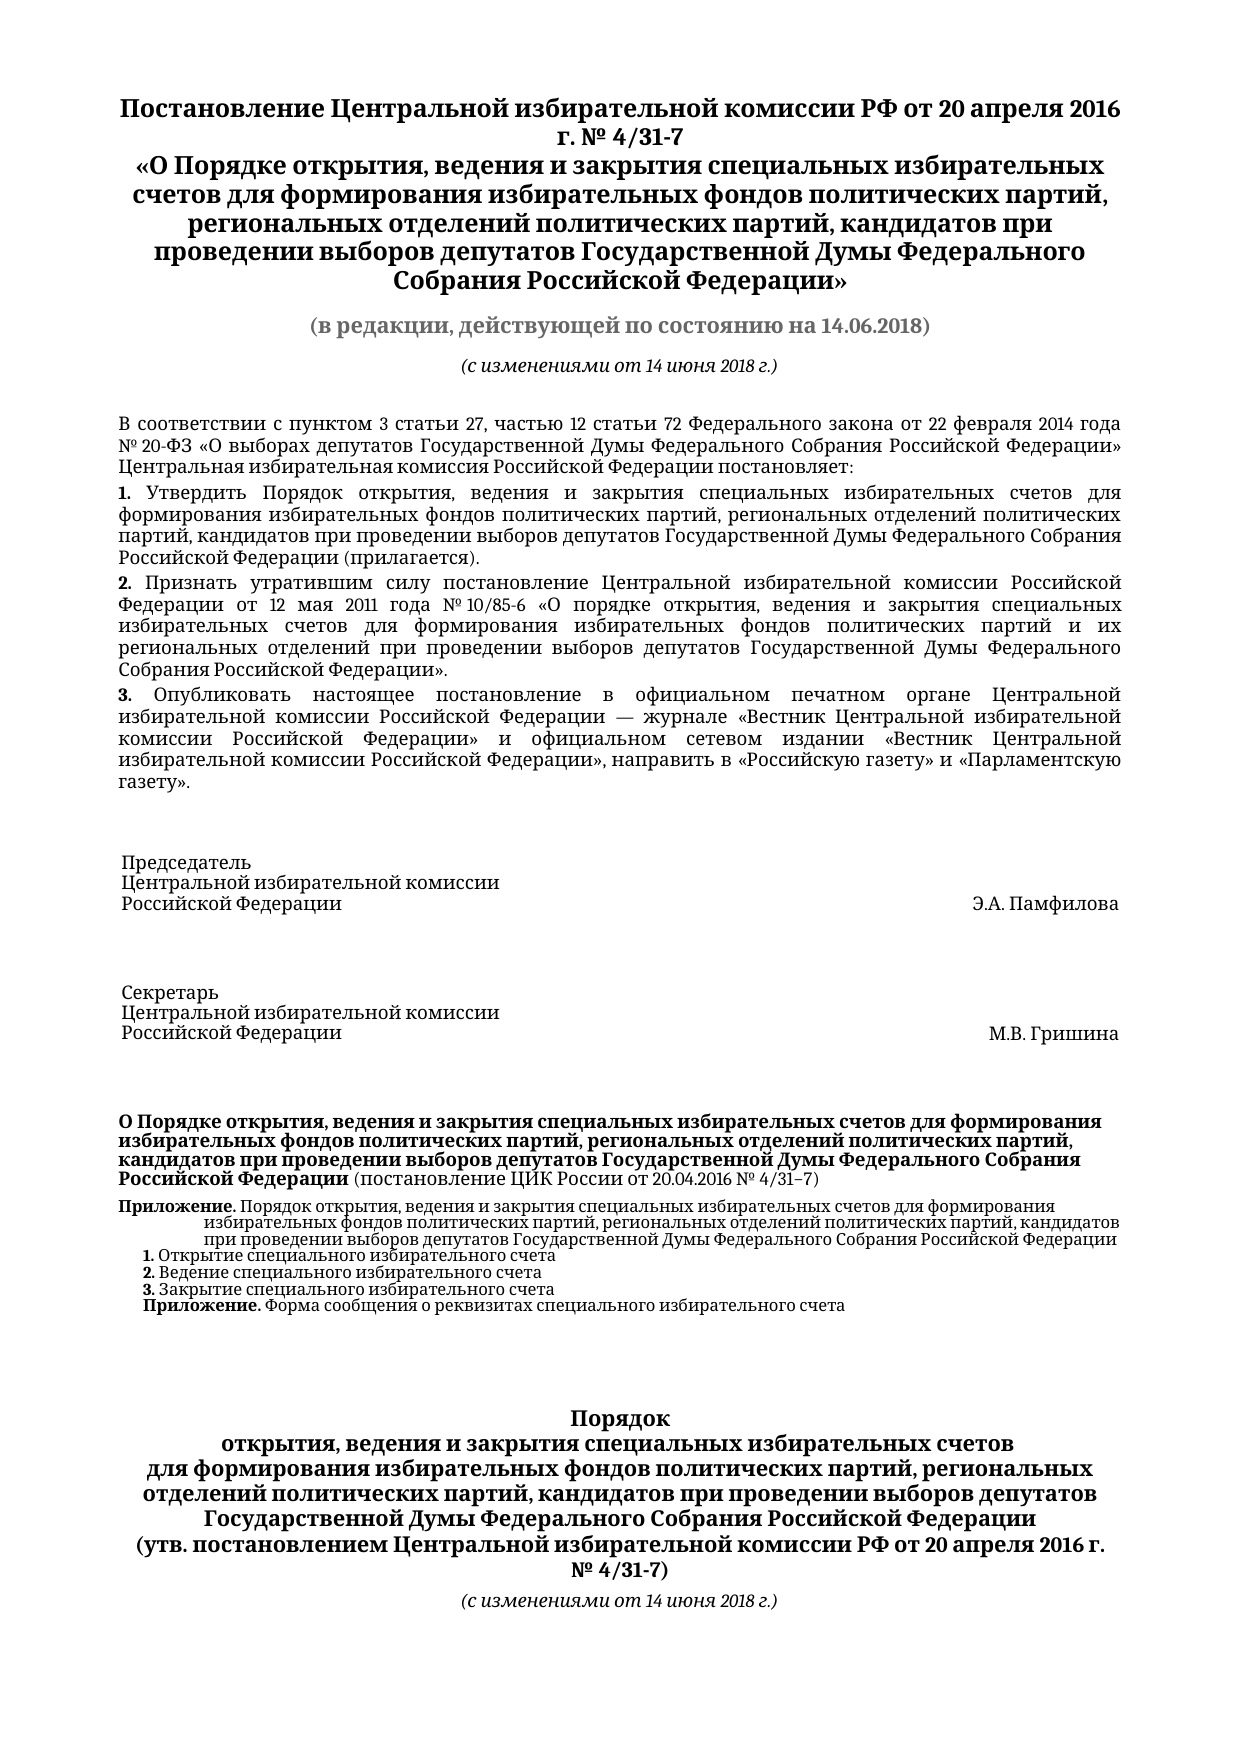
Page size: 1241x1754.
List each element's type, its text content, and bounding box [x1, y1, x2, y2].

text В соответствии с пунктом 3 статьи 27, частью 12 статьи 72 Федерального закона от 22 февраля 2014 года № 20-ФЗ «О выборах депутатов Государственной Думы Федерального Собрания Российской Федерации» Центральная избирательная комиссия Российской Федерации постановляет: [118, 414, 1122, 478]
text 1. Утвердить Порядок открытия, ведения и закрытия специальных избирательных счетов для формирования избирательных фондов политических партий, региональных отделений политических партий, кандидатов при проведении выборов депутатов Государственной Думы Федерального Собрания Российской Федерации (прилагается). [118, 482, 1122, 569]
subtitle Постановление Центральной избирательной комиссии РФ от 20 апреля 2016 г. № 4/31-7 «О Порядке открытия, ведения и закрытия специальных избирательных счетов для формирования избирательных фондов политических партий, региональных отделений политических партий, кандидатов при проведении выборов депутатов Государственной Думы Федерального Собрания Российской Федерации» [118, 94, 1122, 296]
text (с изменениями от 14 июня 2018 г.) [130, 357, 1110, 376]
table_header М.В. Гришина [781, 980, 1122, 1051]
subtitle Порядок открытия, ведения и закрытия специальных избирательных счетов для формирования избирательных фондов политических партий, региональных отделений политических партий, кандидатов при проведении выборов депутатов Государственной Думы Федерального Собрания Российской Федерации (утв. постановлением Центральной избирательной комиссии РФ от 20 апреля 2016 г. № 4/31-7) [118, 1406, 1122, 1583]
table_header Председатель Центральной избирательной комиссии Российской Федерации [118, 851, 781, 922]
subtitle (в редакции, действующей по состоянию на 14.06.2018) [118, 313, 1122, 339]
text (с изменениями от 14 июня 2018 г.) [130, 1593, 1110, 1612]
text О Порядке открытия, ведения и закрытия специальных избирательных счетов для формирования избирательных фондов политических партий, региональных отделений политических партий, кандидатов при проведении выборов депутатов Государственной Думы Федерального Собрания Российской Федерации (постановление ЦИК России от 20.04.2016 № 4/31−7) [118, 1113, 1122, 1189]
text Приложение. Порядок открытия, ведения и закрытия специальных избирательных счетов для формирования избирательных фондов политических партий, региональных отделений политических партий, кандидатов при проведении выборов депутатов Государственной Думы Федерального Собрания Российской Федерации [118, 1199, 1122, 1249]
text 3. Закрытие специального избирательного счета [143, 1282, 1122, 1298]
table_header Э.А. Памфилова [781, 851, 1122, 922]
text 2. Признать утратившим силу постановление Центральной избирательной комиссии Российской Федерации от 12 мая 2011 года № 10/85-6 «О порядке открытия, ведения и закрытия специальных избирательных счетов для формирования избирательных фондов политических партий и их региональных отделений при проведении выборов депутатов Государственной Думы Федерального Собрания Российской Федерации». [118, 573, 1122, 681]
text Приложение. Форма сообщения о реквизитах специального избирательного счета [143, 1298, 1122, 1315]
text 1. Открытие специального избирательного счета [143, 1249, 1122, 1265]
table_header Секретарь Центральной избирательной комиссии Российской Федерации [118, 980, 781, 1051]
text 2. Ведение специального избирательного счета [143, 1265, 1122, 1282]
text 3. Опубликовать настоящее постановление в официальном печатном органе Центральной избирательной комиссии Российской Федерации — журнале «Вестник Центральной избирательной комиссии Российской Федерации» и официальном сетевом издании «Вестник Центральной избирательной комиссии Российской Федерации», направить в «Российскую газету» и «Парламентскую газету». [118, 685, 1122, 793]
